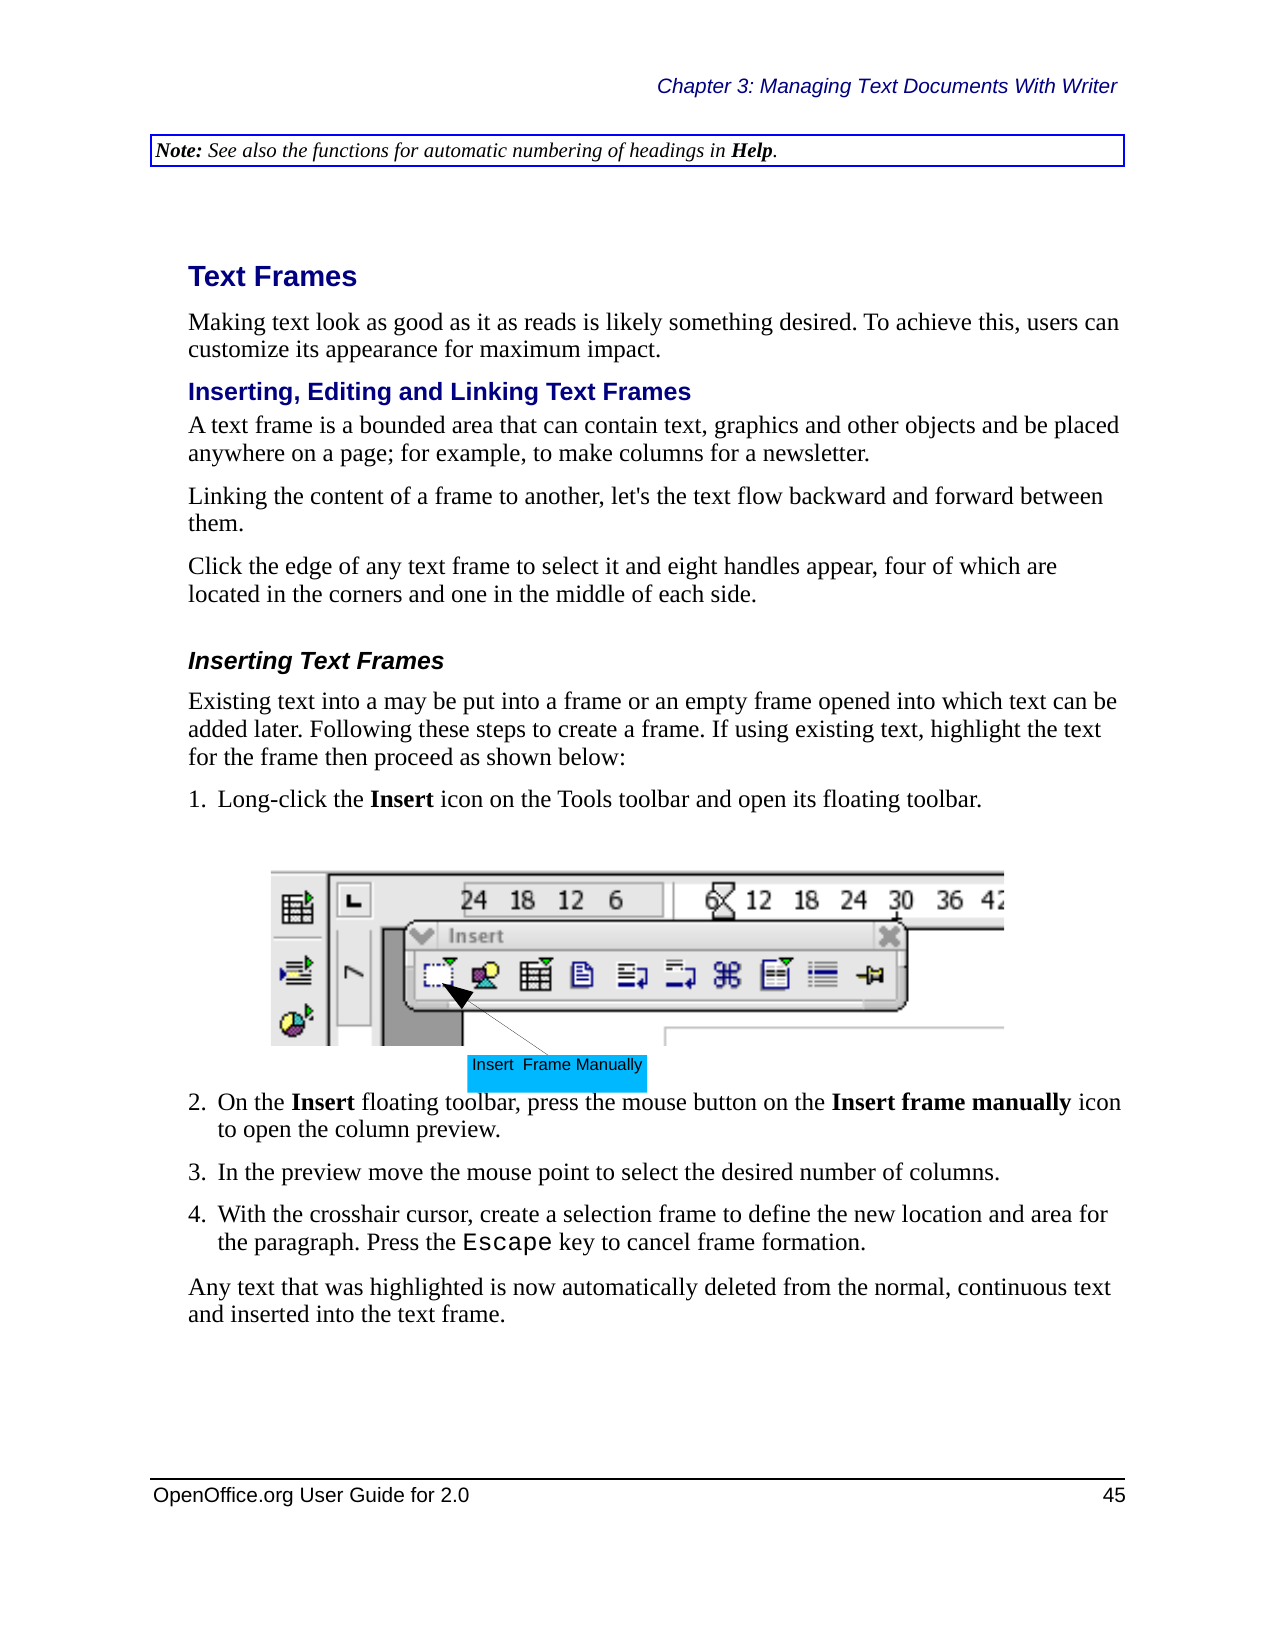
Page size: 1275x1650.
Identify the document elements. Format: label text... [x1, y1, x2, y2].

subtitle Inserting, Editing and Linking Text Frames [188, 378, 1125, 406]
text Existing text into a may be put into a frame or an empty frame opened into which text can be added later. Following these steps to create a frame. If using existing text, highlight the text for the frame then proceed as shown below: [188, 687, 1125, 771]
text Click the edge of any text frame to select it and eight handles appear, four of which are located in the corners and one in the middle of each side. [188, 552, 1125, 607]
text Any text that was highlighted is now automatically deleted from the normal, continuous text and inserted into the text frame. [188, 1273, 1125, 1328]
subtitle Inserting Text Frames [188, 647, 1125, 675]
text Note: See also the functions for automatic numbering of headings in Help. [152, 136, 1123, 165]
picture [270, 870, 1005, 1046]
list In the preview move the mouse point to select the desired number of columns. [188, 1158, 1125, 1186]
text A text frame is a bounded area that can contain text, graphics and other objects and be placed anywhere on a page; for example, to make columns for a newsletter. [188, 412, 1125, 467]
text Making text look as good as it as reads is likely something desired. To achieve this, users can customize its appearance for maximum impact. [188, 308, 1125, 363]
list With the crosshair cursor, create a selection frame to define the new location and area for the paragraph. Press the Escape key to cancel frame formation. [188, 1201, 1125, 1258]
list On the Insert floating toolbar, press the mouse button on the Insert frame manually icon to open the column preview. [188, 1088, 1125, 1143]
subtitle Text Frames [188, 260, 1125, 293]
list Long-click the Insert icon on the Tools toolbar and open its floating toolbar. [188, 785, 1125, 813]
text Linking the content of a frame to another, let's the text flow backward and forward between them. [188, 482, 1125, 537]
